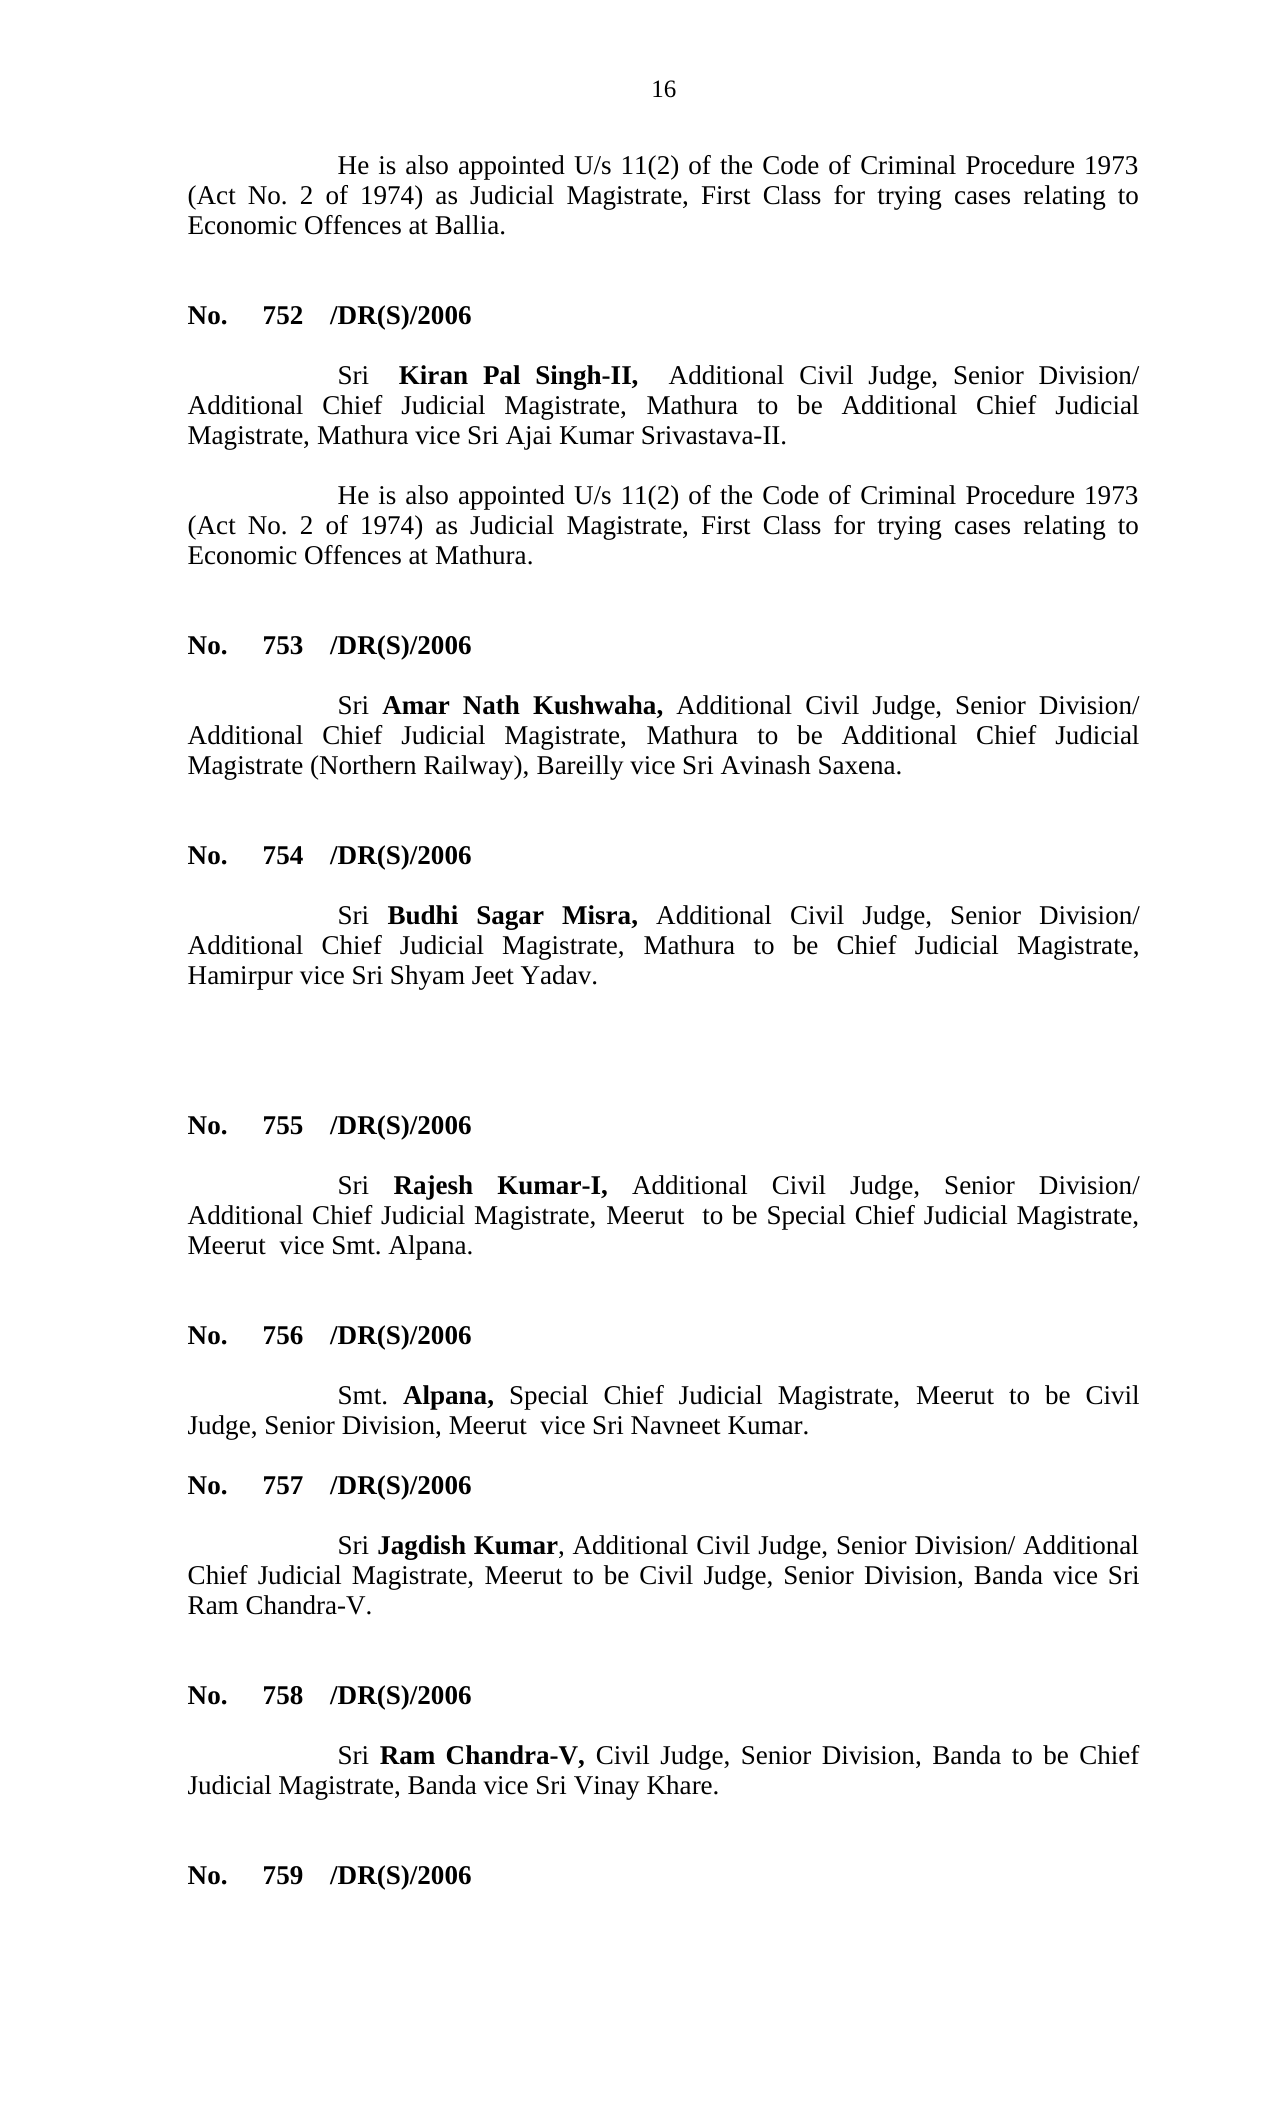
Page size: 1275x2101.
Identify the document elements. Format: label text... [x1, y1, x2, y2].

table_header [244, 1110, 319, 1140]
table_header No. [176, 1680, 244, 1710]
table_header /DR(S)/2006 [319, 630, 483, 660]
table_header [244, 1680, 319, 1710]
table_header No. [176, 630, 244, 660]
table_header No. [176, 300, 244, 330]
table_header /DR(S)/2006 [319, 840, 483, 870]
text Sri Ram Chandra-V, Civil Judge, Senior Division, Banda to be Chief Judicial Magistrate, Banda vice Sri Vinay Khare. [187, 1740, 1140, 1800]
table_header [244, 630, 319, 660]
table_header [244, 1860, 319, 1890]
text He is also appointed U/s 11(2) of the Code of Criminal Procedure 1973 (Act No. 2 of 1974) as Judicial Magistrate, First Class for trying cases relating to Economic Offences at Mathura. [187, 480, 1140, 570]
table_header No. [176, 1470, 244, 1500]
text He is also appointed U/s 11(2) of the Code of Criminal Procedure 1973 (Act No. 2 of 1974) as Judicial Magistrate, First Class for trying cases relating to Economic Offences at Ballia. [187, 150, 1140, 240]
table_header No. [176, 1110, 244, 1140]
table_header [244, 1320, 319, 1350]
text Sri Jagdish Kumar, Additional Civil Judge, Senior Division/ Additional Chief Judicial Magistrate, Meerut to be Civil Judge, Senior Division, Banda vice Sri Ram Chandra-V. [187, 1530, 1140, 1620]
text Sri Rajesh Kumar-I, Additional Civil Judge, Senior Division/ Additional Chief Judicial Magistrate, Meerut to be Special Chief Judicial Magistrate, Meerut vice Smt. Alpana. [187, 1170, 1140, 1260]
text Sri Kiran Pal Singh-II, Additional Civil Judge, Senior Division/ Additional Chief Judicial Magistrate, Mathura to be Additional Chief Judicial Magistrate, Mathura vice Sri Ajai Kumar Srivastava-II. [187, 360, 1140, 450]
text Sri Budhi Sagar Misra, Additional Civil Judge, Senior Division/ Additional Chief Judicial Magistrate, Mathura to be Chief Judicial Magistrate, Hamirpur vice Sri Shyam Jeet Yadav. [187, 900, 1140, 990]
table_header No. [176, 1860, 244, 1890]
table_header /DR(S)/2006 [319, 1860, 483, 1890]
table_header /DR(S)/2006 [319, 300, 483, 330]
table_header /DR(S)/2006 [319, 1680, 483, 1710]
text Sri Amar Nath Kushwaha, Additional Civil Judge, Senior Division/ Additional Chief Judicial Magistrate, Mathura to be Additional Chief Judicial Magistrate (Northern Railway), Bareilly vice Sri Avinash Saxena. [187, 690, 1140, 780]
table_header No. [176, 840, 244, 870]
table_header No. [176, 1320, 244, 1350]
table_header [244, 1470, 319, 1500]
table_header /DR(S)/2006 [319, 1320, 483, 1350]
table_header /DR(S)/2006 [319, 1110, 483, 1140]
table_header /DR(S)/2006 [319, 1470, 483, 1500]
text Smt. Alpana, Special Chief Judicial Magistrate, Meerut to be Civil Judge, Senior Division, Meerut vice Sri Navneet Kumar. [187, 1380, 1140, 1440]
table_header [244, 300, 319, 330]
table_header [244, 840, 319, 870]
